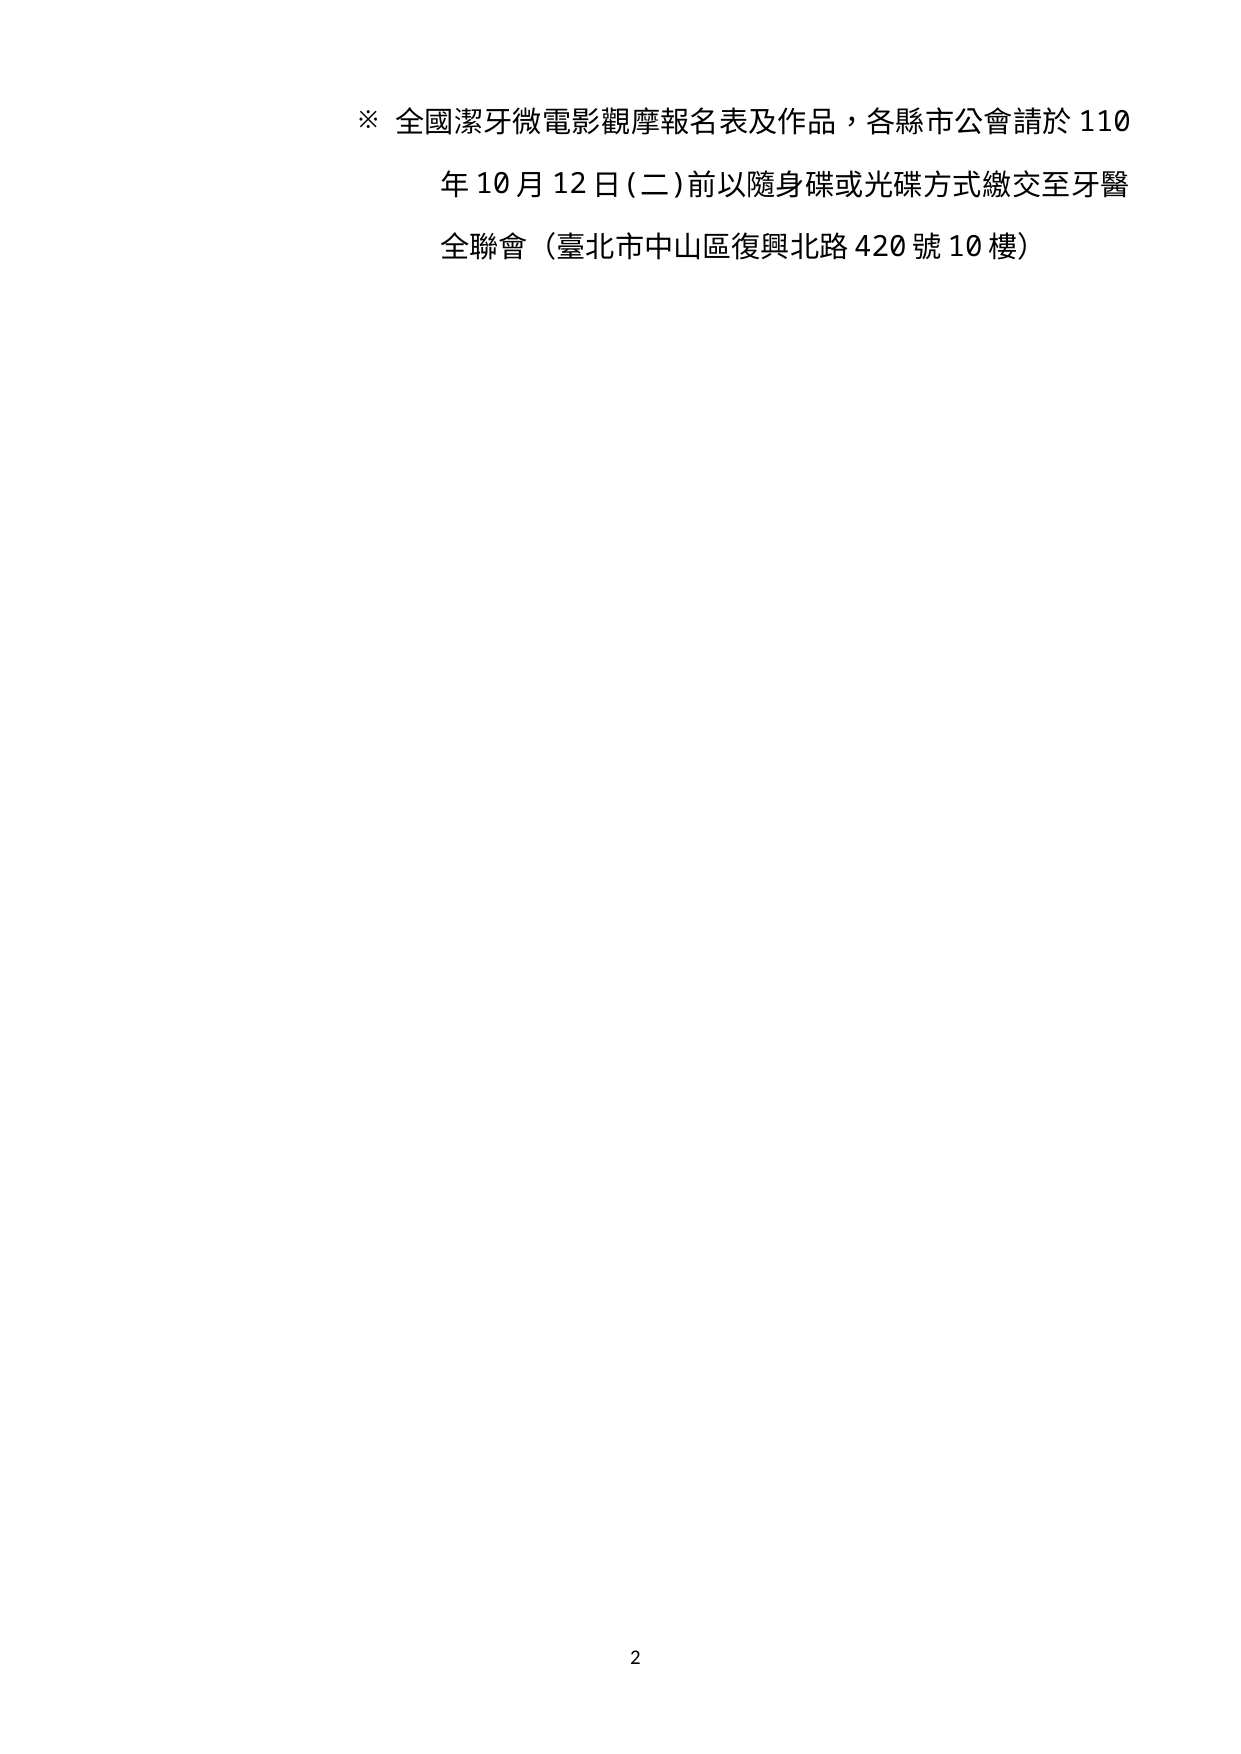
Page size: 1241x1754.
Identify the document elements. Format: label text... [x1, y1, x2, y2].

list 全國潔牙微電影觀摩報名表及作品，各縣市公會請於110年10月12日(二)前以隨身碟或光碟方式繳交至牙醫全聯會（臺北市中山區復興北路420號10樓） [358, 78, 1131, 266]
